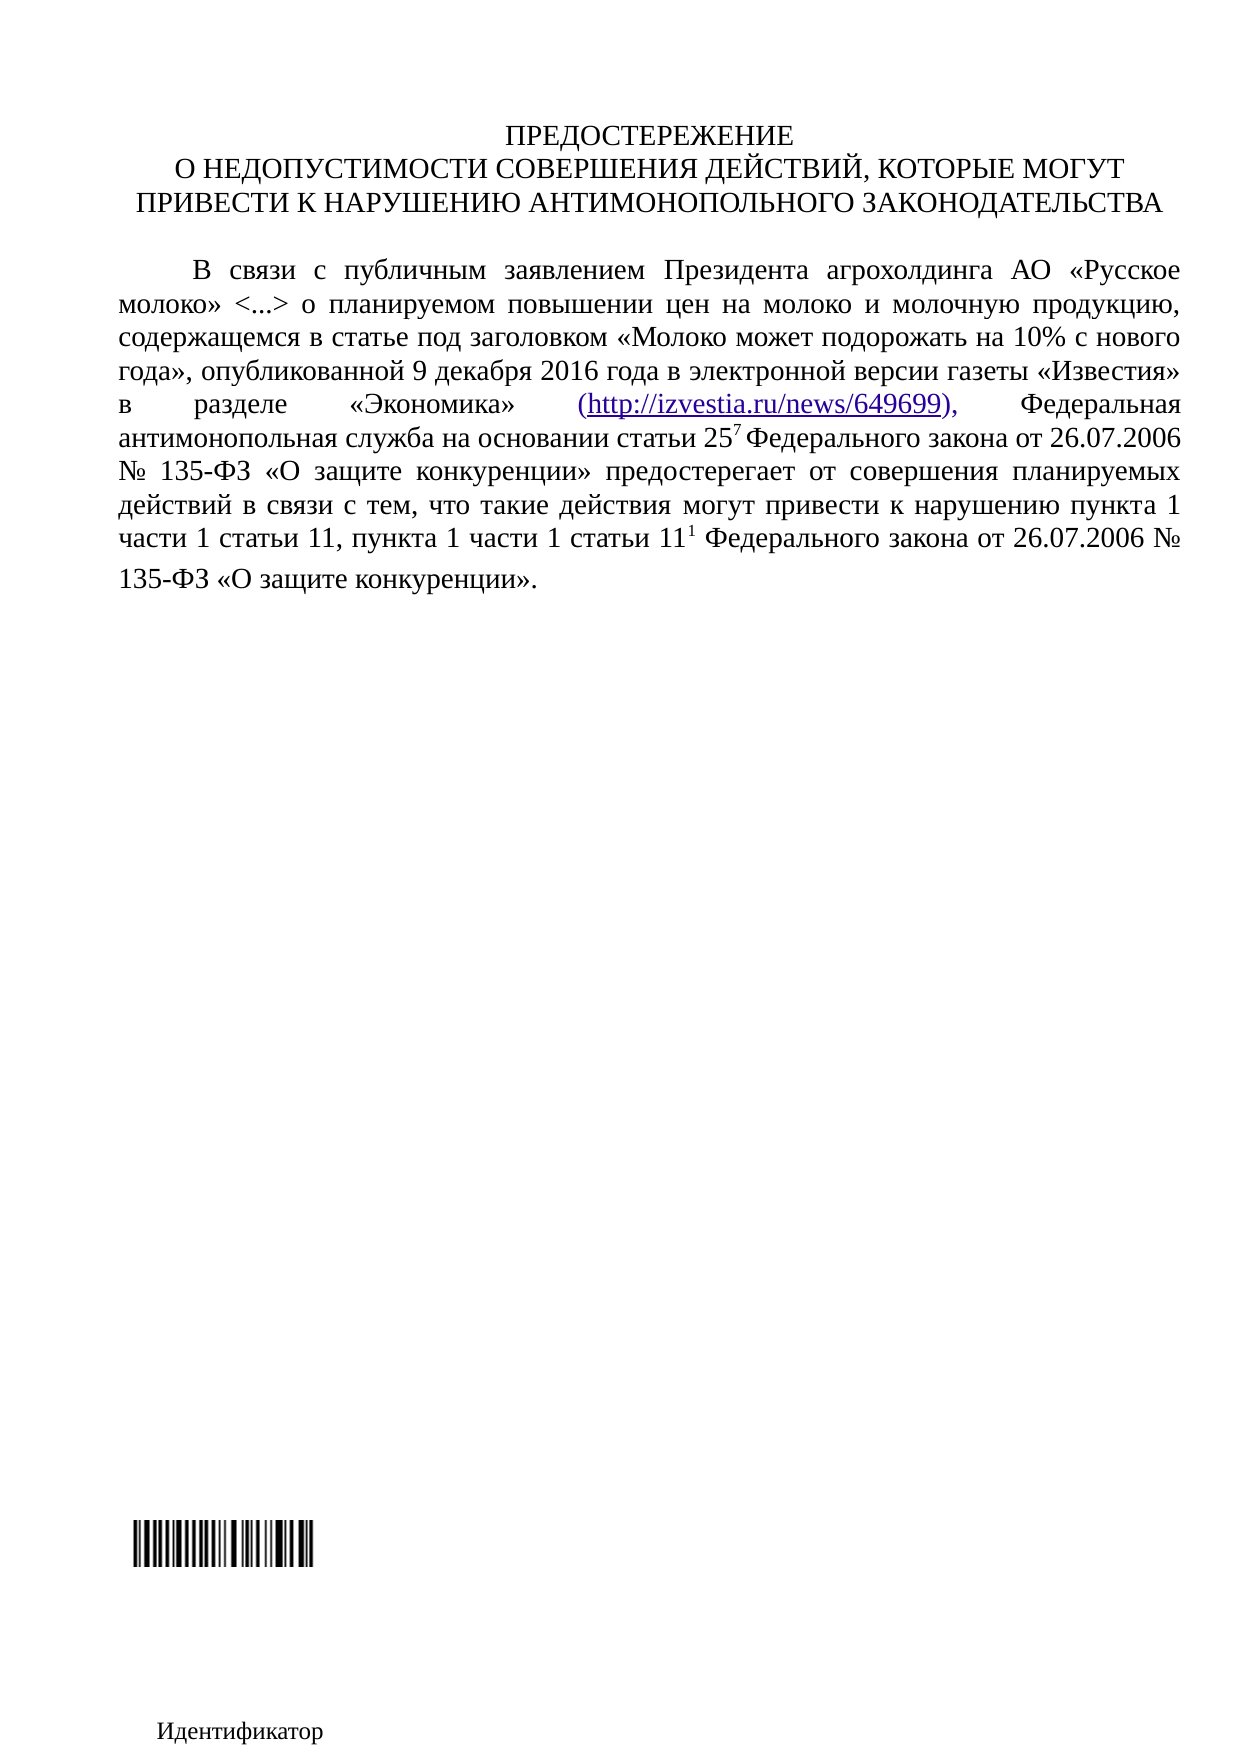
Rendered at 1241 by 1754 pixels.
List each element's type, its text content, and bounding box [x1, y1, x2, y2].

table_cell [118, 708, 352, 753]
table_cell [353, 708, 832, 753]
text В связи с публичным заявлением Президента агрохолдинга АО «Русское молоко» <...> о планируемом повышении цен на молоко и молочную продукцию, содержащемся в статье под заголовком «Молоко может подорожать на 10% с нового года», опубликованной 9 декабря 2016 года в электронной версии газеты «Известия» в разделе «Экономика» (http://izvestia.ru/news/649699), Федеральная антимонопольная служба на основании статьи 257 Федерального закона от 26.07.2006 № 135-ФЗ «О защите конкуренции» предостерегает от совершения планируемых действий в связи с тем, что такие действия могут привести к нарушению пункта 1 части 1 статьи 11, пункта 1 части 1 статьи 111 Федерального закона от 26.07.2006 № 135-ФЗ «О защите конкуренции». [118, 252, 1181, 596]
text О НЕДОПУСТИМОСТИ СОВЕРШЕНИЯ ДЕЙСТВИЙ, КОТОРЫЕ МОГУТ ПРИВЕСТИ К НАРУШЕНИЮ АНТИМОНОПОЛЬНОГО ЗАКОНОДАТЕЛЬСТВА [118, 152, 1181, 219]
text ПРЕДОСТЕРЕЖЕНИЕ [118, 118, 1181, 152]
table_header [353, 596, 832, 708]
table_cell [832, 708, 1182, 753]
table_header [832, 596, 1182, 708]
picture [118, 1520, 331, 1567]
table_header [118, 596, 352, 708]
